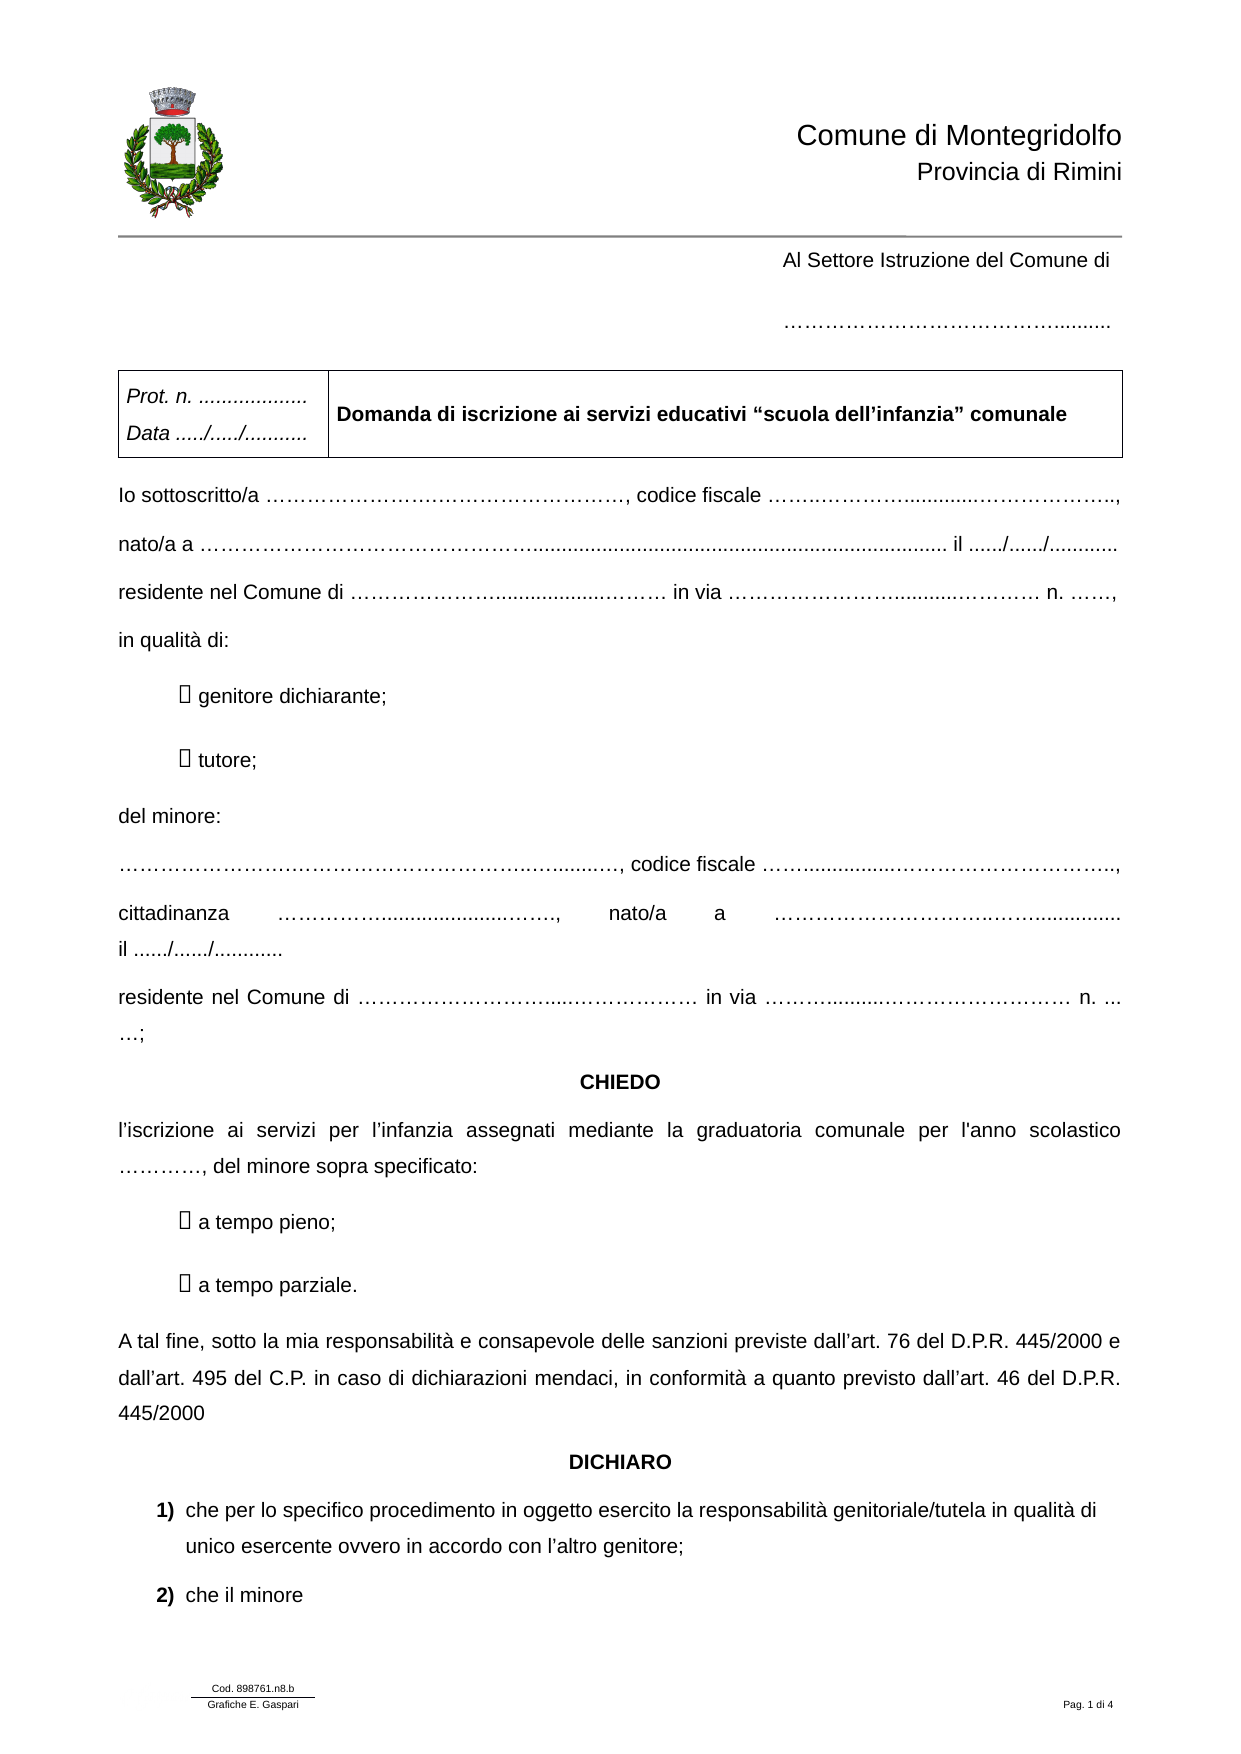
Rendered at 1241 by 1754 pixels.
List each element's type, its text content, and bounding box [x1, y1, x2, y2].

text del minore: [118, 804, 1122, 828]
text l’iscrizione ai servizi per l’infanzia assegnati mediante la graduatoria comunale per l'anno scolastico …………, del minore sopra specificato: [118, 1118, 1122, 1178]
text A tal fine, sotto la mia responsabilità e consapevole delle sanzioni previste dall’art. 76 del D.P.R. 445/2000 e dall’art. 495 del C.P. in caso di dichiarazioni mendaci, in conformità a quanto previsto dall’art. 46 del D.P.R. 445/2000 [118, 1329, 1122, 1425]
table_header Prot. n. ................... Data ...../...../........... [119, 371, 328, 457]
text in qualità di: [118, 628, 1122, 652]
text …………………….……………………………..…........…, codice fiscale ……................………………………….., [118, 852, 1122, 876]
picture [122, 87, 224, 219]
text  a tempo pieno; [177, 1202, 1122, 1236]
text Io sottoscritto/a …………………….………………………, codice fiscale ……..………….............……………….., [118, 483, 1122, 507]
text CHIEDO [118, 1069, 1122, 1093]
table_header Domanda di iscrizione ai servizi educativi “scuola dell’infanzia” comunale [329, 371, 1122, 457]
text residente nel Comune di …………………...................……… in via ……………………...........………… n. ……, [118, 580, 1122, 604]
text nato/a a …………………………………………........................................................................ il ....../....../............ [118, 531, 1122, 555]
text cittadinanza ……………......................……., nato/a a …………………………..……............... il ....../....../............ [118, 901, 1122, 961]
text  tutore; [177, 740, 1122, 774]
text DICHIARO [118, 1450, 1122, 1474]
list che il minore [156, 1582, 1122, 1606]
text  genitore dichiarante; [177, 677, 1122, 711]
text Nell'elenco degli allegati [242, 213, 602, 235]
text residente nel Comune di ……………………….....……………… in via ………..........……………………… n. ...…; [118, 985, 1122, 1045]
text Provincia di Rimini [224, 157, 1122, 185]
text  a tempo parziale. [177, 1266, 1122, 1300]
text Comune di Montegridolfo [224, 118, 1122, 152]
text Al Settore Istruzione del Comune di [118, 248, 1122, 272]
list che per lo specifico procedimento in oggetto esercito la responsabilità genitoriale/tutela in qualità di unico esercente ovvero in accordo con l’altro genitore; [156, 1498, 1122, 1558]
text ………………………………….......... [118, 309, 1122, 333]
